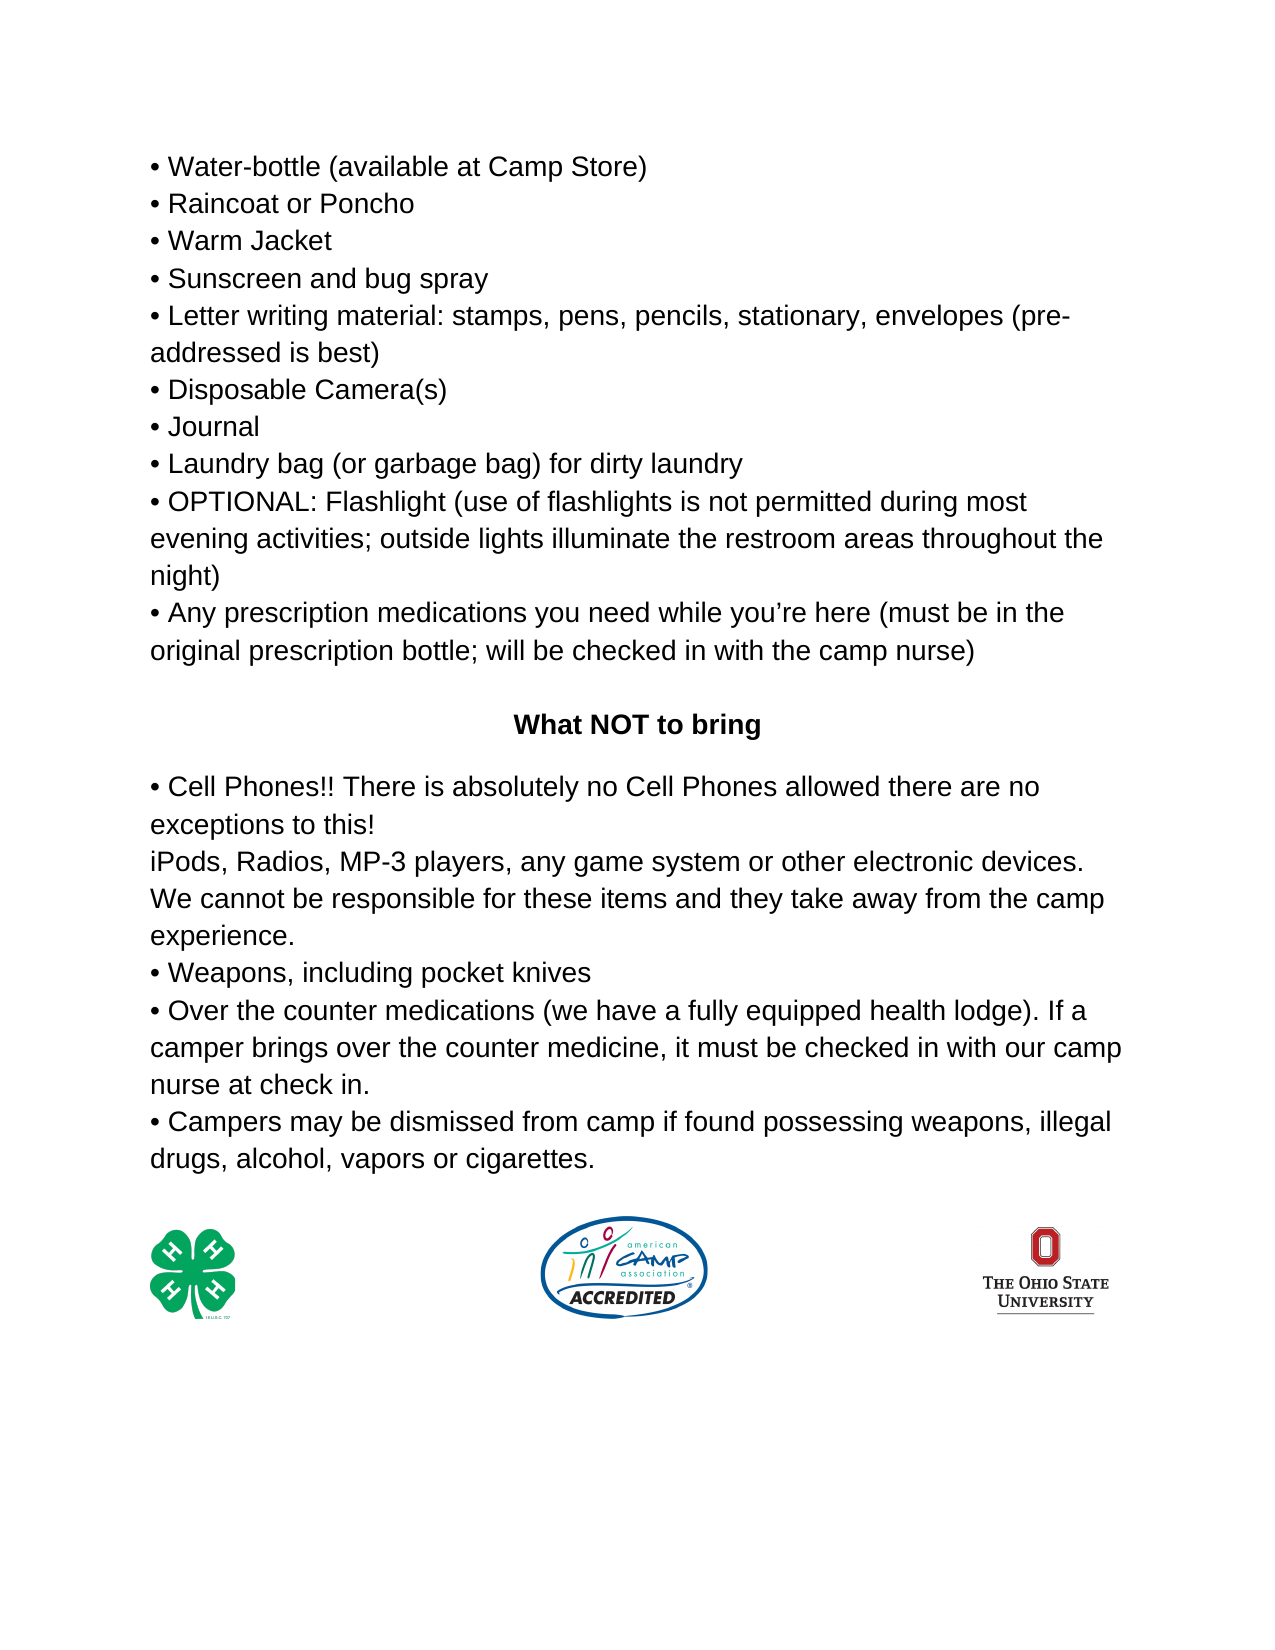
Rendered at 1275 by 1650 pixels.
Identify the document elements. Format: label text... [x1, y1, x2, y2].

text • Warm Jacket [150, 224, 1125, 257]
picture [540, 1216, 708, 1319]
text • Raincoat or Poncho [150, 187, 1125, 219]
text • Campers may be dismissed from camp if found possessing weapons, illegal drugs, alcohol, vapors or cigarettes. [150, 1105, 1125, 1175]
text • Over the counter medications (we have a fully equipped health lodge). If a camper brings over the counter medicine, it must be checked in with our camp nurse at check in. [150, 993, 1125, 1100]
subtitle What NOT to bring [150, 708, 1125, 740]
text • Letter writing material: stamps, pens, pencils, stationary, envelopes (pre-addressed is best) [150, 299, 1125, 368]
text • Weapons, including pocket knives [150, 956, 1125, 989]
text • Disposable Camera(s) [150, 373, 1125, 406]
text • Sunscreen and bug spray [150, 262, 1125, 294]
picture [975, 1222, 1116, 1319]
text • OPTIONAL: Flashlight (use of flashlights is not permitted during most evening activities; outside lights illuminate the restroom areas throughout the night) [150, 485, 1125, 591]
text • Laundry bag (or garbage bag) for dirty laundry [150, 447, 1125, 480]
text • Cell Phones!! There is absolutely no Cell Phones allowed there are no exceptions to this! [150, 770, 1125, 840]
text • Any prescription medications you need while you’re here (must be in the original prescription bottle; will be checked in with the camp nurse) [150, 596, 1125, 666]
picture [150, 1229, 235, 1319]
text iPods, Radios, MP-3 players, any game system or other electronic devices. We cannot be responsible for these items and they take away from the camp experience. [150, 845, 1125, 952]
text • Journal [150, 410, 1125, 443]
text • Water-bottle (available at Camp Store) [150, 150, 1125, 182]
